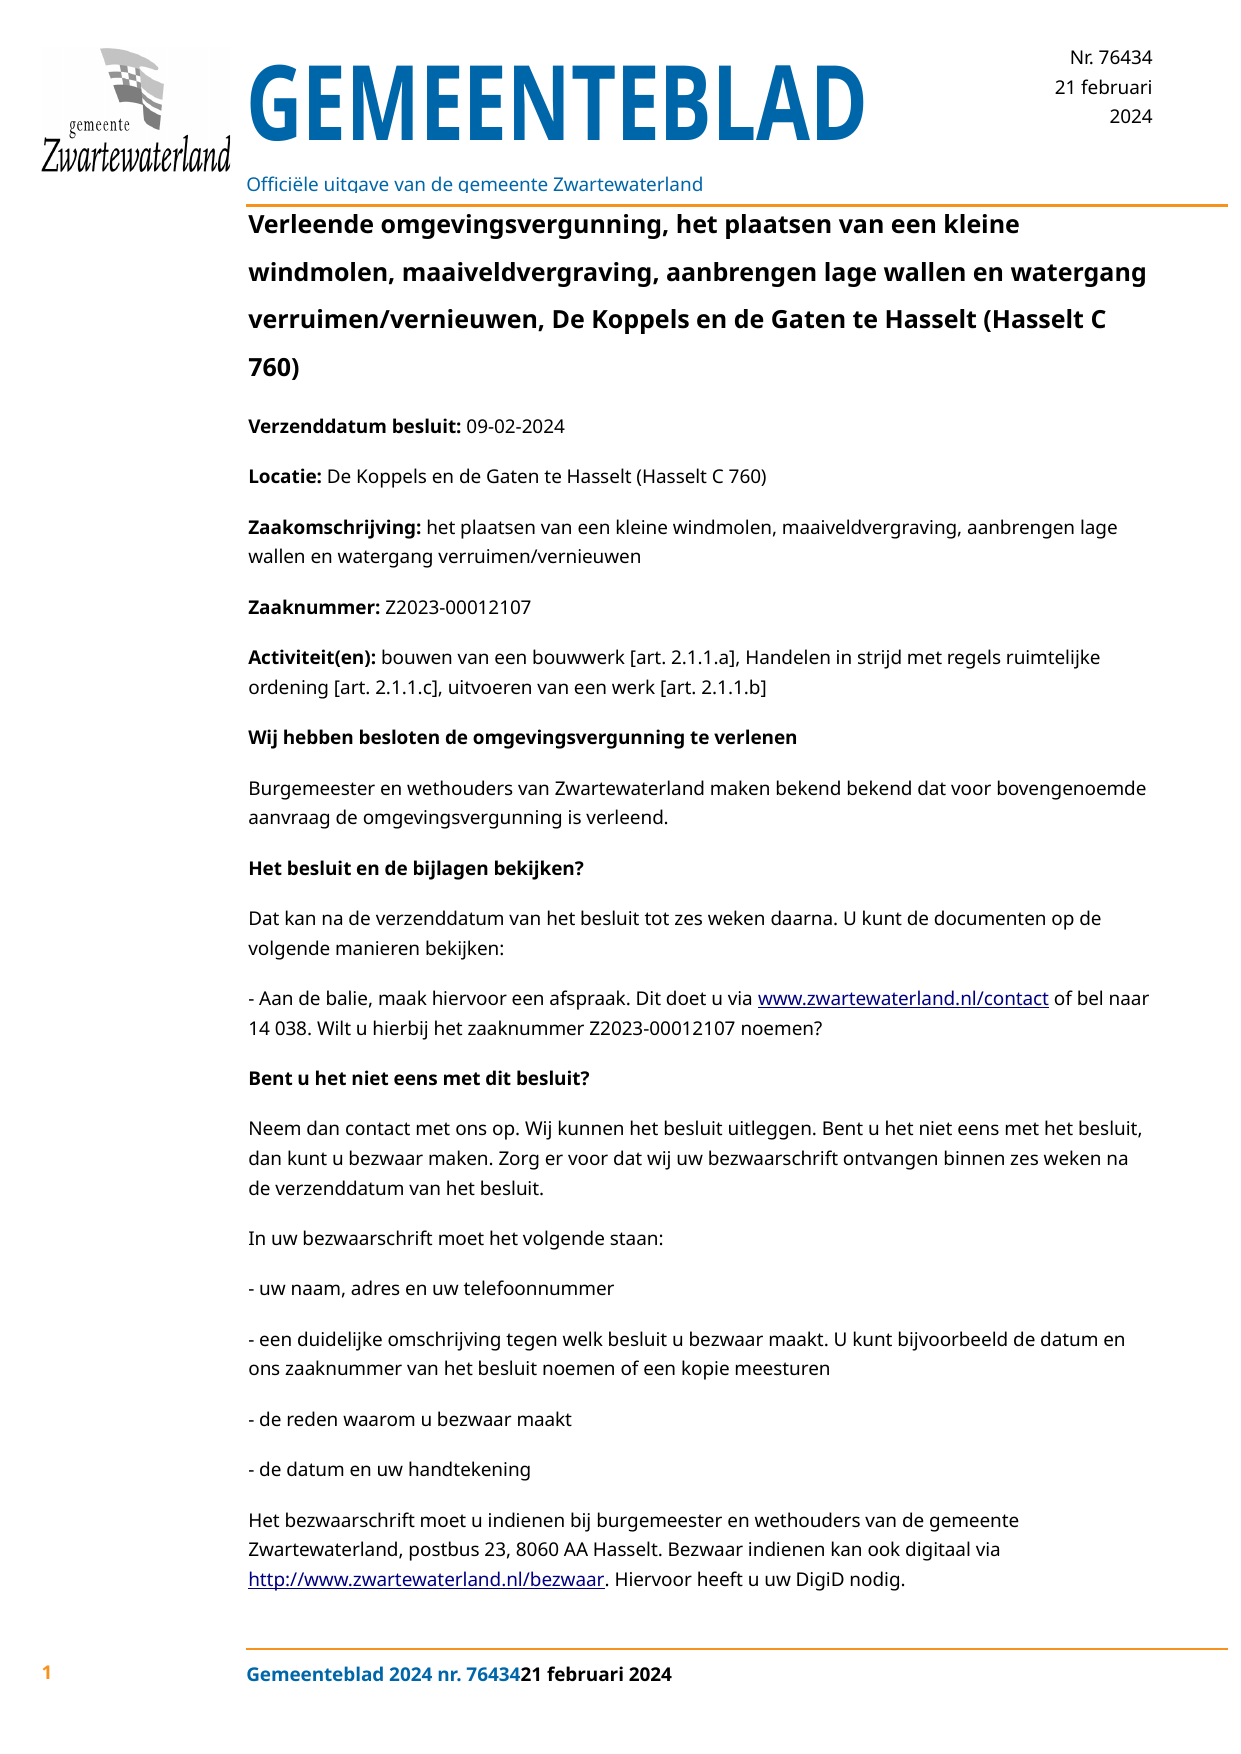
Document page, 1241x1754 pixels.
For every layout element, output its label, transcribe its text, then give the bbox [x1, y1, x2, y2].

text Verleende omgevingsvergunning, het plaatsen van een kleine windmolen, maaiveldvergraving, aanbrengen lage wallen en watergang verruimen/vernieuwen, De Koppels en de Gaten te Hasselt (Hasselt C 760) [248, 207, 1152, 384]
text - de reden waarom u bezwaar maakt [248, 1406, 1152, 1432]
text - Aan de balie, maak hiervoor een afspraak. Dit doet u via www.zwartewaterland.nl/contact of bel naar 14 038. Wilt u hierbij het zaaknummer Z2023-00012107 noemen? [248, 985, 1152, 1041]
text - een duidelijke omschrijving tegen welk besluit u bezwaar maakt. U kunt bijvoorbeeld de datum en ons zaaknummer van het besluit noemen of een kopie meesturen [248, 1326, 1152, 1381]
text Wij hebben besloten de omgevingsvergunning te verlenen [248, 724, 1152, 750]
text Neem dan contact met ons op. Wij kunnen het besluit uitleggen. Bent u het niet eens met het besluit, dan kunt u bezwaar maken. Zorg er voor dat wij uw bezwaarschrift ontvangen binnen zes weken na de verzenddatum van het besluit. [248, 1116, 1152, 1201]
text Het bezwaarschrift moet u indienen bij burgemeester en wethouders van de gemeente Zwartewaterland, postbus 23, 8060 AA Hasselt. Bezwaar indienen kan ook digitaal via http://www.zwartewaterland.nl/bezwaar. Hiervoor heeft u uw DigiD nodig. [248, 1507, 1152, 1592]
text Dat kan na de verzenddatum van het besluit tot zes weken daarna. U kunt de documenten op de volgende manieren bekijken: [248, 905, 1152, 961]
text Burgemeester en wethouders van Zwartewaterland maken bekend bekend dat voor bovengenoemde aanvraag de omgevingsvergunning is verleend. [248, 775, 1152, 830]
text Activiteit(en): bouwen van een bouwwerk [art. 2.1.1.a], Handelen in strijd met regels ruimtelijke ordening [art. 2.1.1.c], uitvoeren van een werk [art. 2.1.1.b] [248, 644, 1152, 700]
text Zaaknummer: Z2023-00012107 [248, 594, 1152, 620]
text Verzenddatum besluit: 09-02-2024 [248, 413, 1152, 439]
text - de datum en uw handtekening [248, 1456, 1152, 1482]
text Bent u het niet eens met dit besluit? [248, 1065, 1152, 1091]
text Locatie: De Koppels en de Gaten te Hasselt (Hasselt C 760) [248, 463, 1152, 489]
text Zaakomschrijving: het plaatsen van een kleine windmolen, maaiveldvergraving, aanbrengen lage wallen en watergang verruimen/vernieuwen [248, 514, 1152, 569]
text - uw naam, adres en uw telefoonnummer [248, 1276, 1152, 1301]
picture [41, 47, 231, 172]
text Het besluit en de bijlagen bekijken? [248, 855, 1152, 881]
text In uw bezwaarschrift moet het volgende staan: [248, 1225, 1152, 1251]
